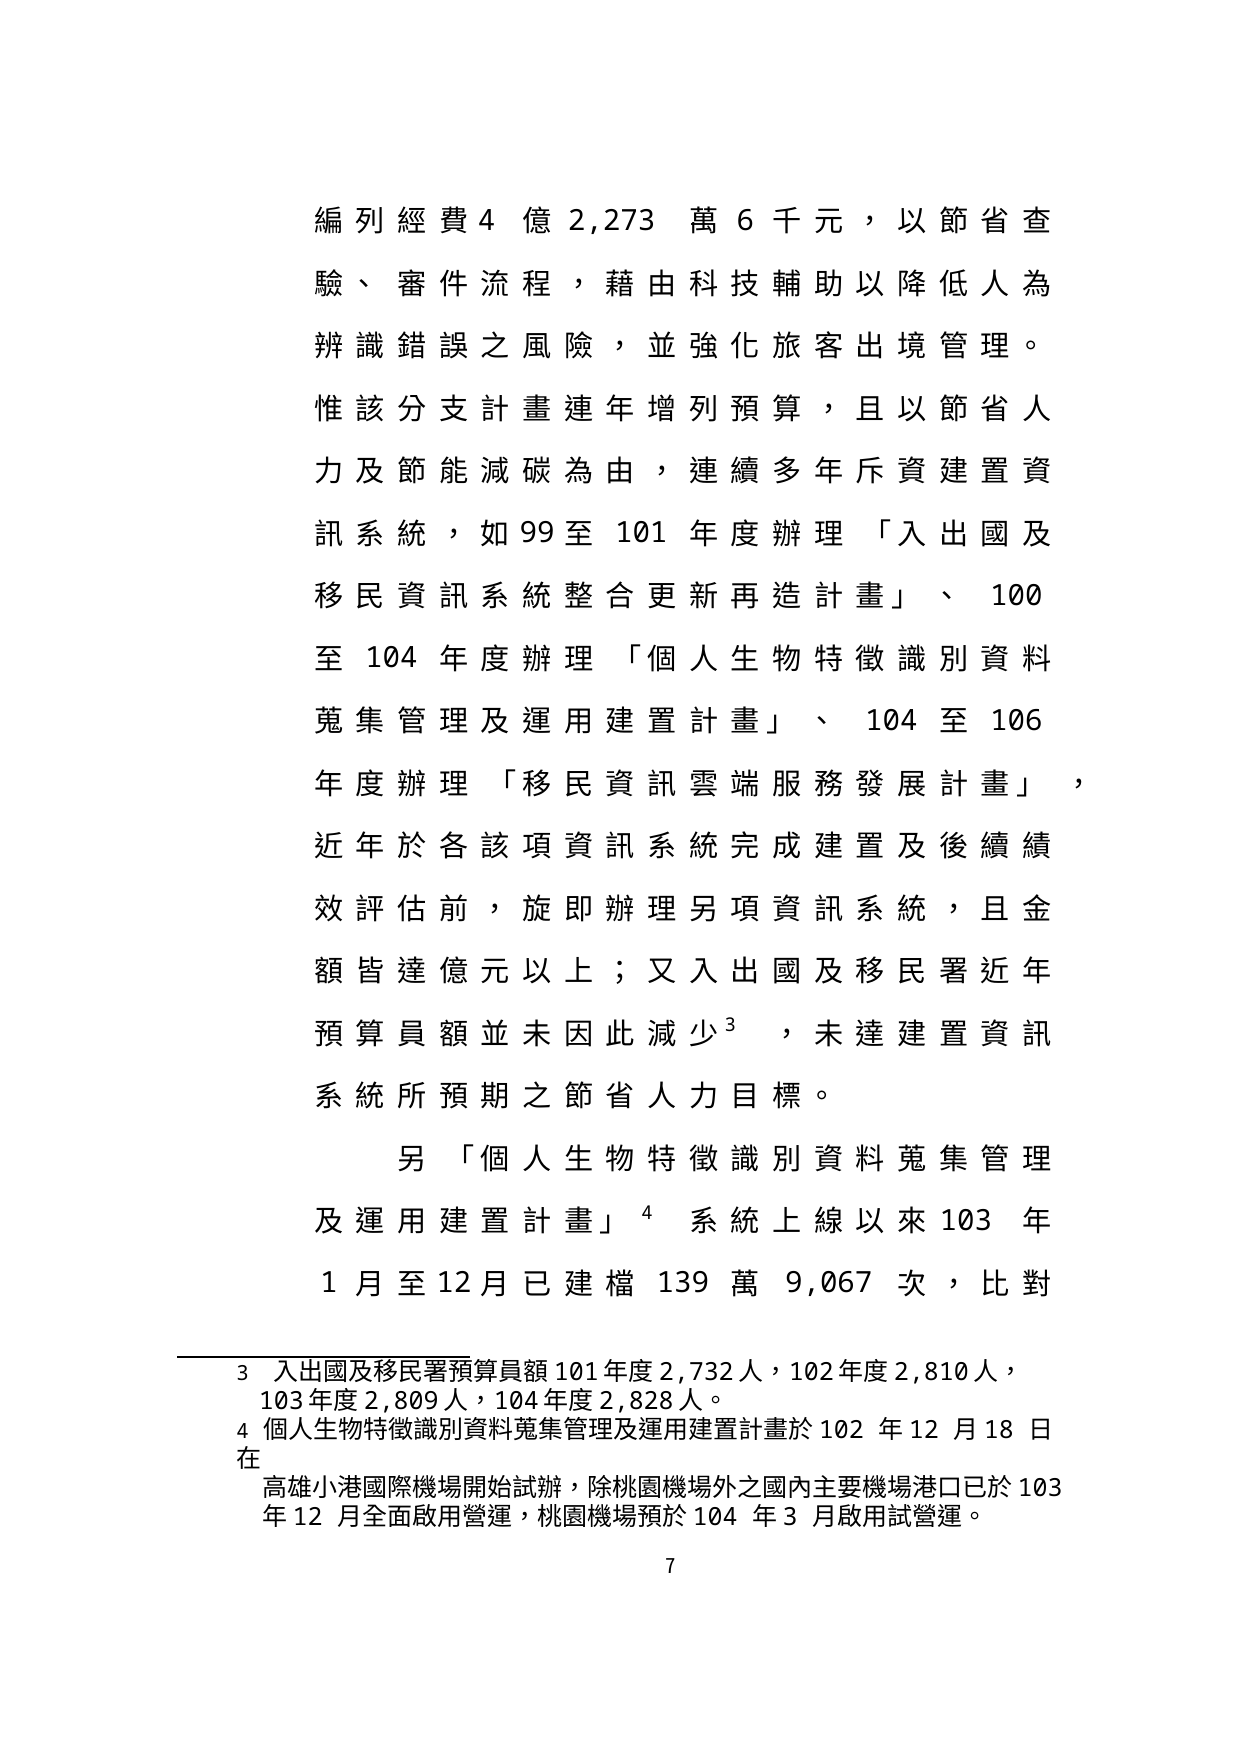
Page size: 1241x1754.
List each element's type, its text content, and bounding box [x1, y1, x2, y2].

text 為建立整體性入出國及移民管理資訊系統，並更新移民資訊系統再造，逐年依計畫期程辦理「入出國及移民資訊系統整合更新再造計畫」、「個人生物特徵識別資料蒐集管理及運用建置計畫」及「移民資訊雲端服務發展計畫」等計畫，建置維護國家安全及快捷便民之資訊管理系統，包括自動查驗通關系統、大陸港澳地區短期入臺線上申請暨發證管理系統及外來人口個人生物特徵識別系統等，於104年度編列經費4 億2,273 萬6千元，以節省查驗、審件流程，藉由科技輔助以降低人為辨識錯誤之風險，並強化旅客出境管理。惟該分支計畫連年增列預算，且以節省人力及節能減碳為由，連續多年斥資建置資訊系統，如99至101年度辦理「入出國及移民資訊系統整合更新再造計畫」、100至104年度辦理「個人生物特徵識別資料蒐集管理及運用建置計畫」、104至106年度辦理「移民資訊雲端服務發展計畫」，近年於各該項資訊系統完成建置及後續績效評估前，旋即辦理另項資訊系統，且金額皆達億元以上；又入出國及移民署近年預算員額並未因此減少，未達建置資訊系統所預期之節省人力目標。 [301, 177, 1058, 1115]
text 入出國及移民署預算員額101年度2,732人，102年度2,810人，103年度2,809人，104年度2,828人。 [236, 1357, 1063, 1415]
text 高雄小港國際機場開始試辦，除桃園機場外之國內主要機場港口已於103 [232, 1473, 1063, 1502]
text 年12 月全面啟用營運，桃園機場預於104 年3 月啟用試營運。 [232, 1502, 1063, 1532]
text 另「個人生物特徵識別資料蒐集管理及運用建置計畫」系統上線以來103 年1月至12月已建檔139萬9,067次，比對 [301, 1115, 1058, 1302]
text 個人生物特徵識別資料蒐集管理及運用建置計畫於102 年12 月18 日在 [236, 1415, 1063, 1473]
